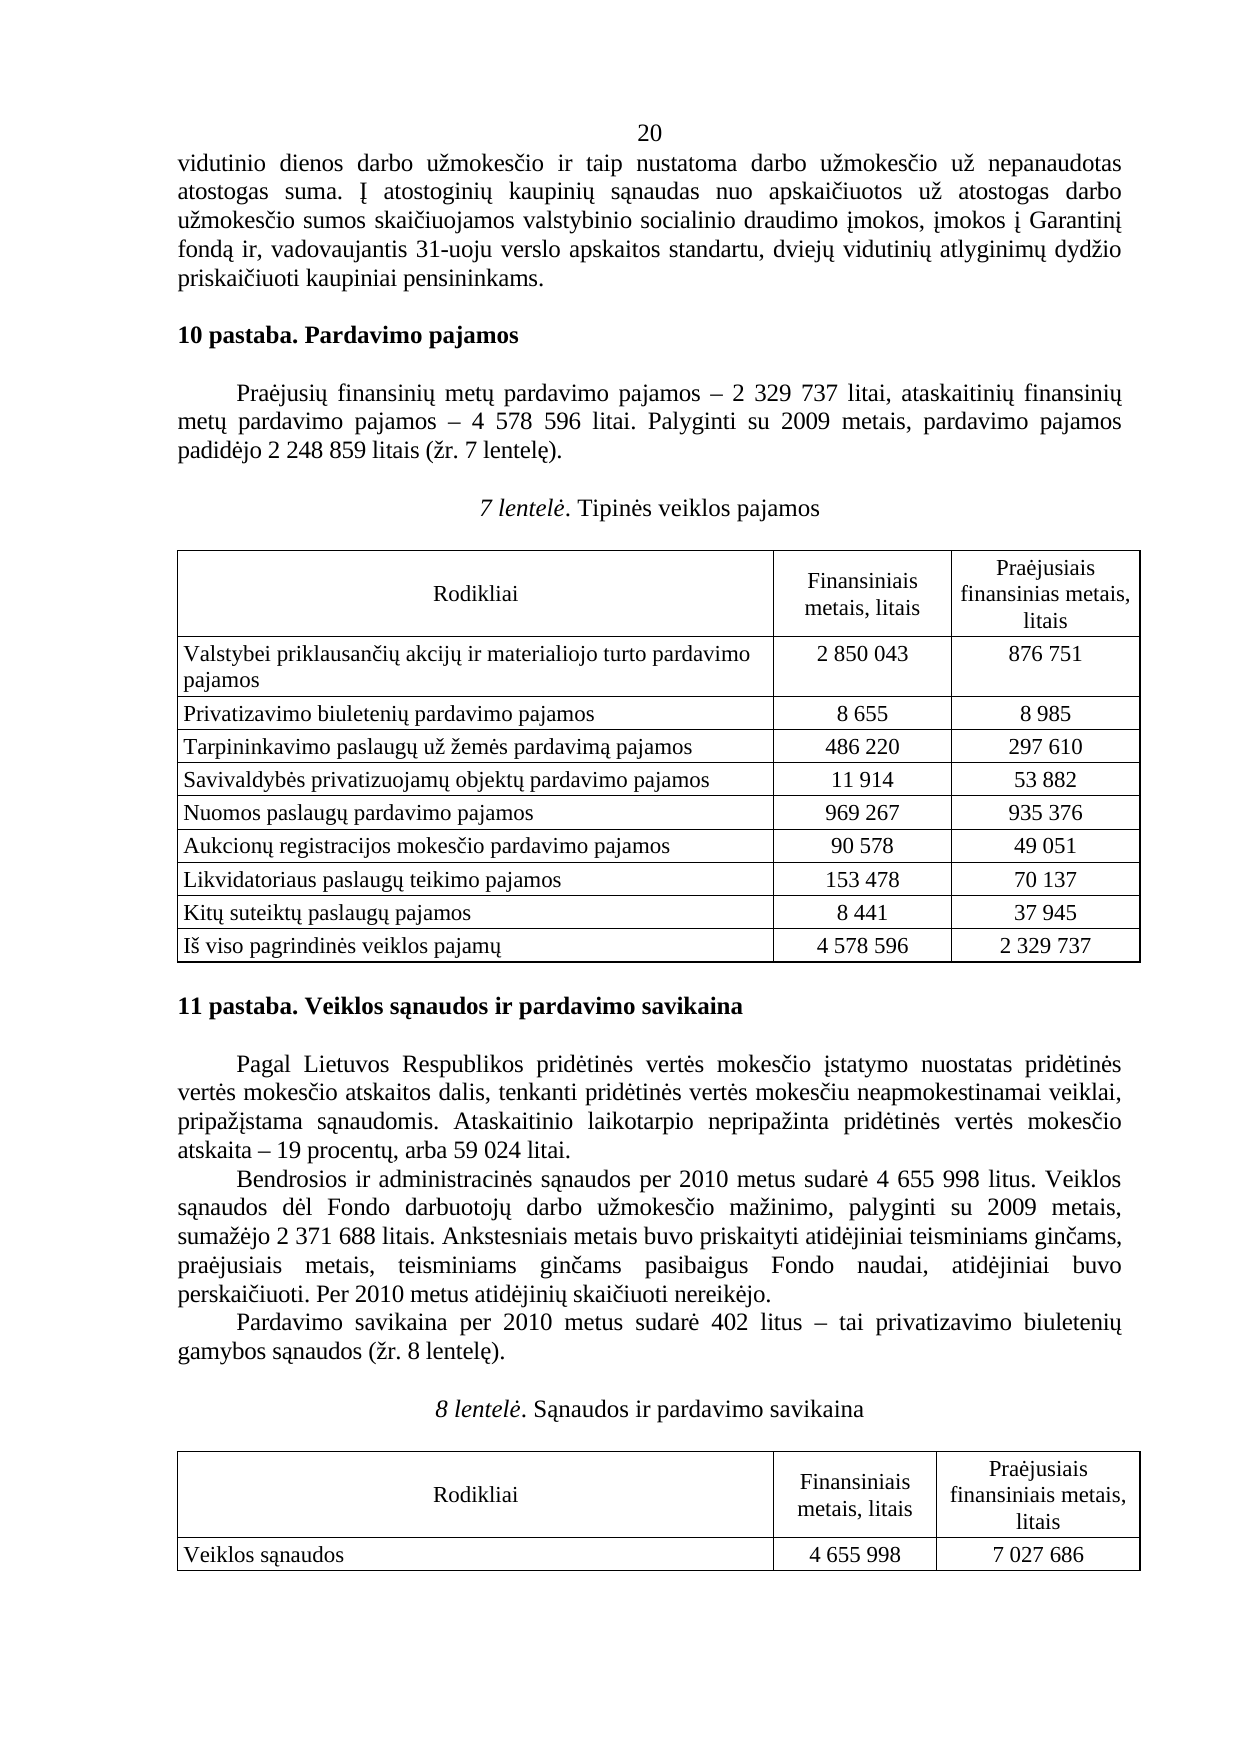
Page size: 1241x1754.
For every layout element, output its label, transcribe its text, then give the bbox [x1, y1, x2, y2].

table_cell 8 985 [952, 697, 1139, 729]
table_cell 90 578 [774, 830, 951, 862]
table_cell 53 882 [952, 763, 1139, 795]
table_cell 2 850 043 [774, 637, 951, 696]
table_cell Aukcionų registracijos mokesčio pardavimo pajamos [178, 830, 773, 862]
text 11 pastaba. Veiklos sąnaudos ir pardavimo savikaina [177, 991, 1122, 1020]
table_header Praėjusiais finansinias metais, litais [952, 551, 1139, 636]
text 7 lentelė. Tipinės veiklos pajamos [177, 493, 1122, 521]
table_cell Iš viso pagrindinės veiklos pajamų [178, 929, 773, 961]
table_cell Privatizavimo biuletenių pardavimo pajamos [178, 697, 773, 729]
text vidutinio dienos darbo užmokesčio ir taip nustatoma darbo užmokesčio už nepanaudotas atostogas suma. Į atostoginių kaupinių sąnaudas nuo apskaičiuotos už atostogas darbo užmokesčio sumos skaičiuojamos valstybinio socialinio draudimo įmokos, įmokos į Garantinį fondą ir, vadovaujantis 31-uoju verslo apskaitos standartu, dviejų vidutinių atlyginimų dydžio priskaičiuoti kaupiniai pensininkams. [177, 148, 1122, 291]
table_cell Savivaldybės privatizuojamų objektų pardavimo pajamos [178, 763, 773, 795]
table_cell Nuomos paslaugų pardavimo pajamos [178, 796, 773, 828]
table_cell 153 478 [774, 863, 951, 895]
table_cell Likvidatoriaus paslaugų teikimo pajamos [178, 863, 773, 895]
table_header Rodikliai [178, 551, 773, 636]
table_header Finansiniais metais, litais [774, 1452, 936, 1537]
table_cell 49 051 [952, 830, 1139, 862]
text Pagal Lietuvos Respublikos pridėtinės vertės mokesčio įstatymo nuostatas pridėtinės vertės mokesčio atskaitos dalis, tenkanti pridėtinės vertės mokesčiu neapmokestinamai veiklai, pripažįstama sąnaudomis. Ataskaitinio laikotarpio nepripažinta pridėtinės vertės mokesčio atskaita – 19 procentų, arba 59 024 litai. [177, 1049, 1122, 1164]
table_cell 2 329 737 [952, 929, 1139, 961]
table_cell 11 914 [774, 763, 951, 795]
table_cell 486 220 [774, 730, 951, 762]
text 8 lentelė. Sąnaudos ir pardavimo savikaina [177, 1394, 1122, 1422]
table_cell Veiklos sąnaudos [178, 1538, 773, 1570]
table_cell 876 751 [952, 637, 1139, 696]
table_header Rodikliai [178, 1452, 773, 1537]
table_header Finansiniais metais, litais [774, 551, 951, 636]
table_cell 8 441 [774, 896, 951, 928]
table_header Praėjusiais finansiniais metais, litais [937, 1452, 1139, 1537]
table_cell 70 137 [952, 863, 1139, 895]
table_cell Valstybei priklausančių akcijų ir materialiojo turto pardavimo pajamos [178, 637, 773, 696]
table_cell 7 027 686 [937, 1538, 1139, 1570]
table_cell Kitų suteiktų paslaugų pajamos [178, 896, 773, 928]
table_cell 297 610 [952, 730, 1139, 762]
text Pardavimo savikaina per 2010 metus sudarė 402 litus – tai privatizavimo biuletenių gamybos sąnaudos (žr. 8 lentelę). [177, 1307, 1122, 1365]
table_cell 4 578 596 [774, 929, 951, 961]
table_cell 37 945 [952, 896, 1139, 928]
table_cell 969 267 [774, 796, 951, 828]
text 10 pastaba. Pardavimo pajamos [177, 320, 1122, 349]
table_cell Tarpininkavimo paslaugų už žemės pardavimą pajamos [178, 730, 773, 762]
table_cell 935 376 [952, 796, 1139, 828]
table_cell 8 655 [774, 697, 951, 729]
text Bendrosios ir administracinės sąnaudos per 2010 metus sudarė 4 655 998 litus. Veiklos sąnaudos dėl Fondo darbuotojų darbo užmokesčio mažinimo, palyginti su 2009 metais, sumažėjo 2 371 688 litais. Ankstesniais metais buvo priskaityti atidėjiniai teisminiams ginčams, praėjusiais metais, teisminiams ginčams pasibaigus Fondo naudai, atidėjiniai buvo perskaičiuoti. Per 2010 metus atidėjinių skaičiuoti nereikėjo. [177, 1164, 1122, 1307]
table_cell 4 655 998 [774, 1538, 936, 1570]
text Praėjusių finansinių metų pardavimo pajamos – 2 329 737 litai, ataskaitinių finansinių metų pardavimo pajamos – 4 578 596 litai. Palyginti su 2009 metais, pardavimo pajamos padidėjo 2 248 859 litais (žr. 7 lentelę). [177, 378, 1122, 464]
